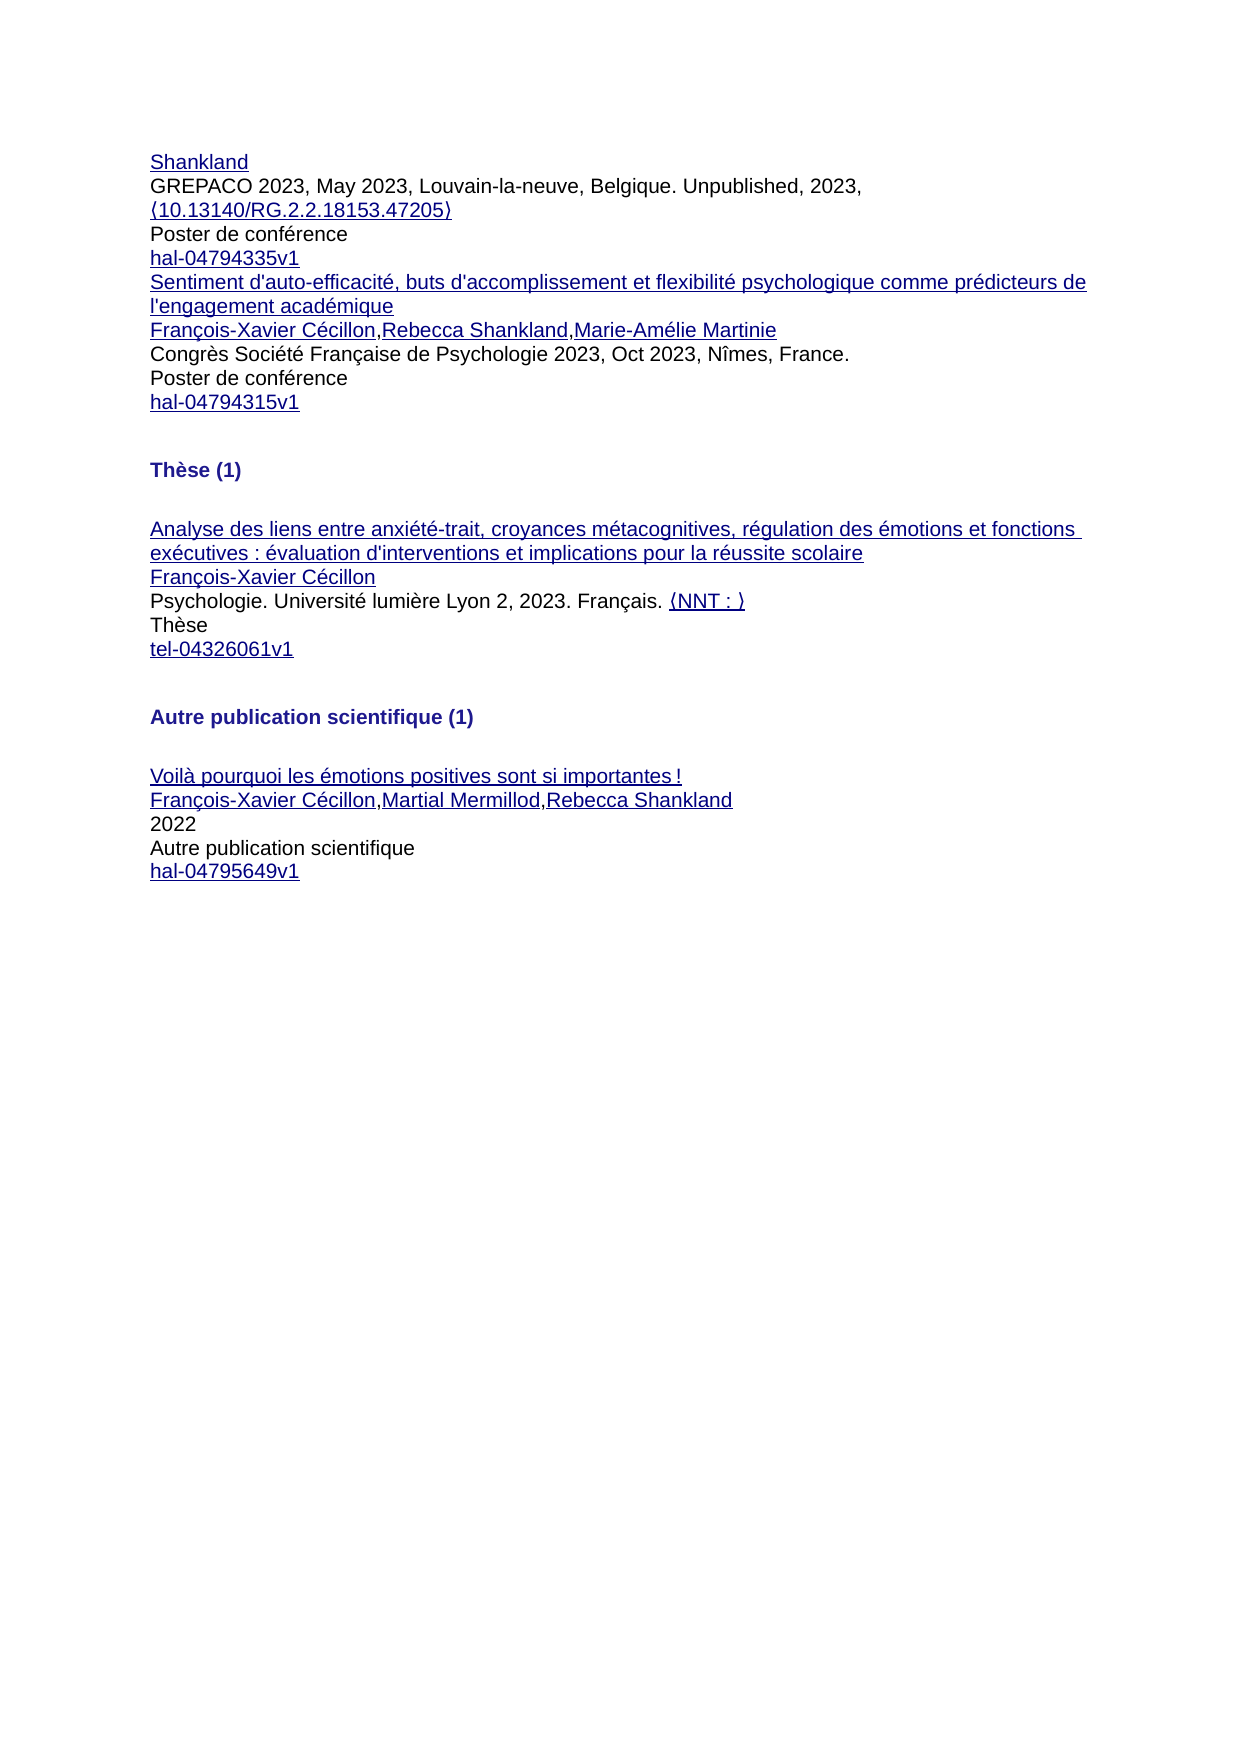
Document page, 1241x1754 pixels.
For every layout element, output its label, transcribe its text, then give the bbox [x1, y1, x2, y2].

table_header Analyse des liens entre anxiété-trait, croyances métacognitives, régulation des émotions et fonctions exécutives : évaluation d'interventions et implications pour la réussite scolaire François-Xavier Cécillon Psychologie. Université lumière Lyon 2, 2023. Français. ⟨NNT : ⟩ Thèse tel-04326061v1 [150, 517, 1090, 660]
subtitle Thèse (1) [150, 458, 1090, 482]
table_cell Shankland GREPACO 2023, May 2023, Louvain-la-neuve, Belgique. Unpublished, 2023, ⟨10.13140/RG.2.2.18153.47205⟩ Poster de conférence hal-04794335v1 [150, 150, 1090, 270]
table_header Voilà pourquoi les émotions positives sont si importantes ! François-Xavier Cécillon,Martial Mermillod,Rebecca Shankland 2022 Autre publication scientifique hal-04795649v1 [150, 764, 1090, 883]
table_cell Sentiment d'auto-efficacité, buts d'accomplissement et flexibilité psychologique comme prédicteurs de l'engagement académique François-Xavier Cécillon,Rebecca Shankland,Marie-Amélie Martinie Congrès Société Française de Psychologie 2023, Oct 2023, Nîmes, France. Poster de conférence hal-04794315v1 [150, 270, 1090, 413]
subtitle Autre publication scientifique (1) [150, 705, 1090, 729]
